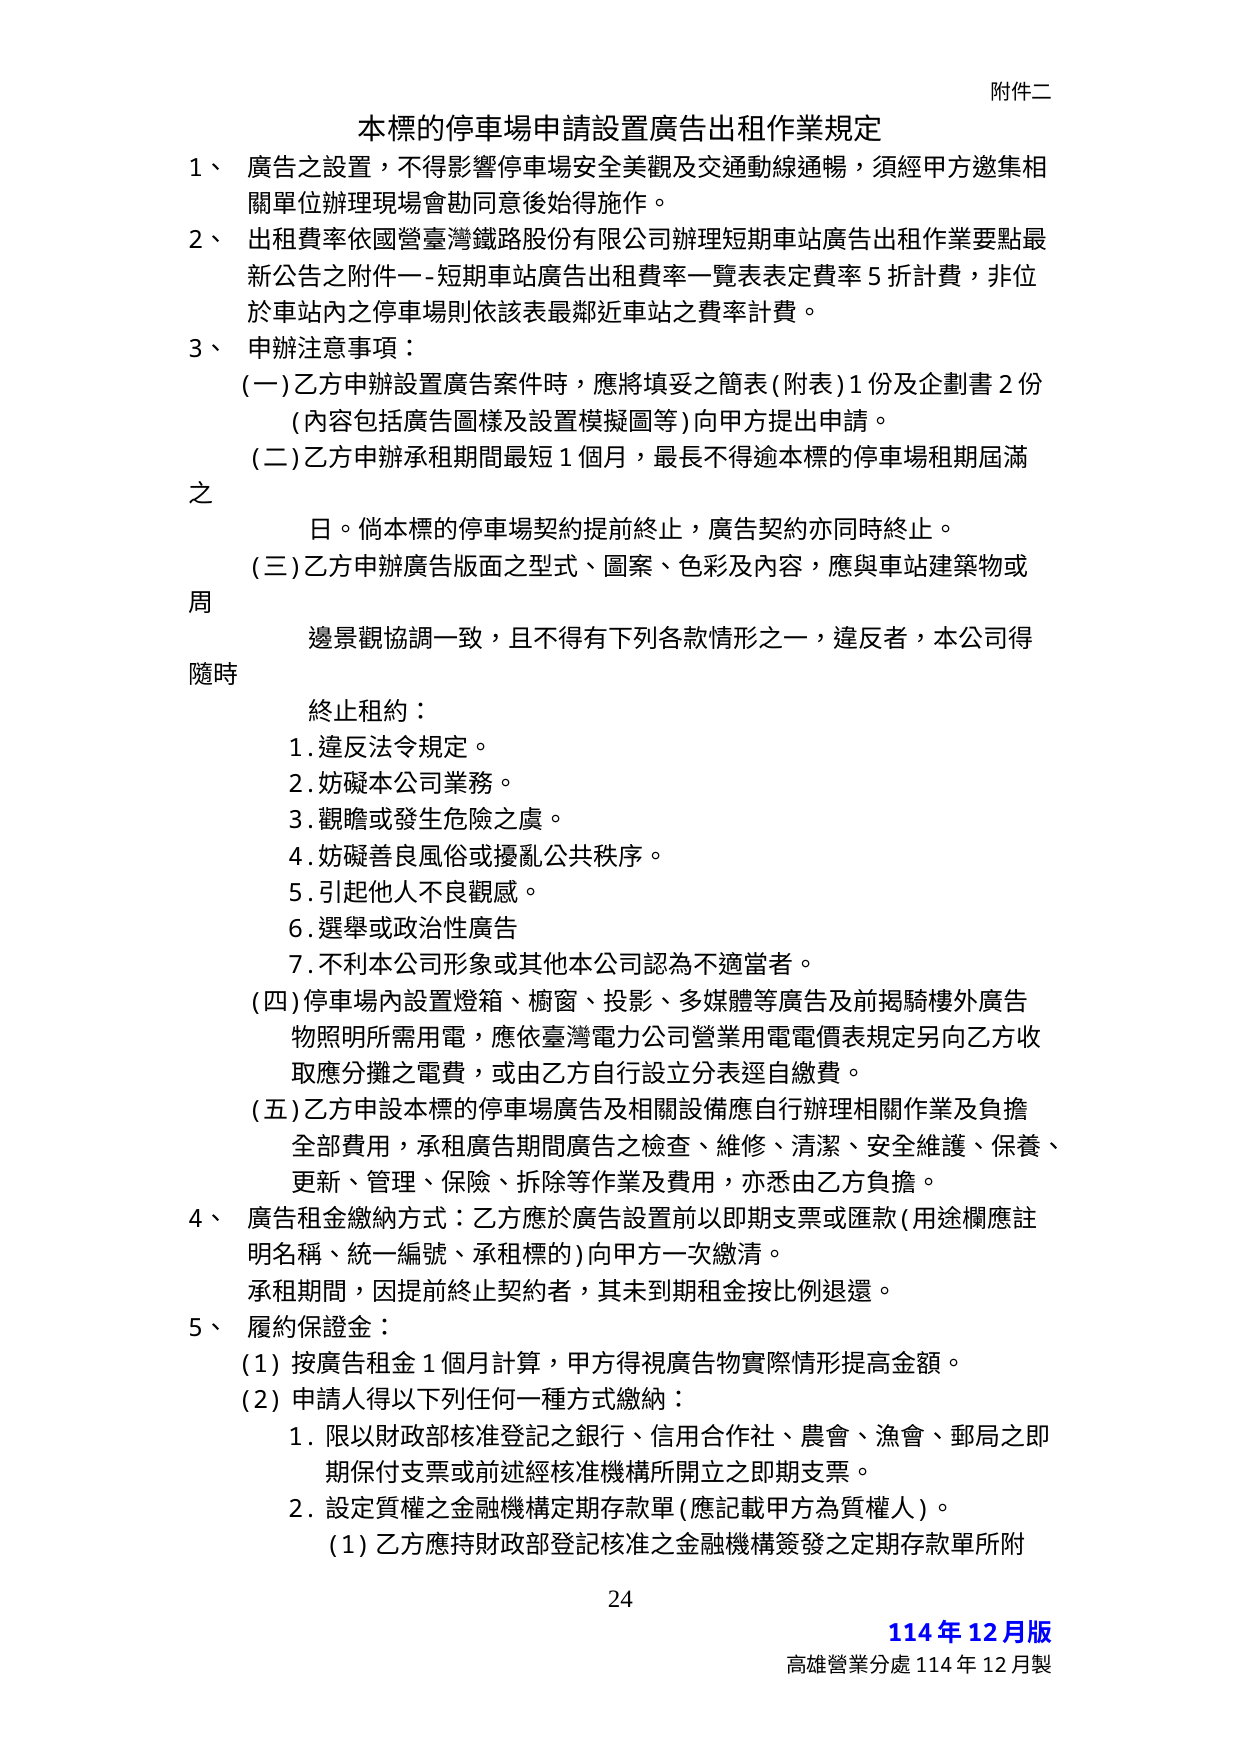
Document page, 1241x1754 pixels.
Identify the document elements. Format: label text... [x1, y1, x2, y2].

text (四)停車場內設置燈箱、櫥窗、投影、多媒體等廣告及前揭騎樓外廣告物照明所需用電，應依臺灣電力公司營業用電電價表規定另向乙方收取應分攤之電費，或由乙方自行設立分表逕自繳費。 [188, 981, 1052, 1090]
list 限以財政部核准登記之銀行、信用合作社、農會、漁會、郵局之即期保付支票或前述經核准機構所開立之即期支票。 [288, 1416, 1052, 1489]
text 2.妨礙本公司業務。 [288, 764, 1052, 800]
text 附件二 [188, 75, 1052, 105]
text (一)乙方申辦設置廣告案件時，應將填妥之簡表(附表)1份及企劃書2份 [238, 365, 1052, 401]
text 5.引起他人不良觀感。 [288, 872, 1052, 909]
list 廣告租金繳納方式：乙方應於廣告設置前以即期支票或匯款(用途欄應註明名稱、統一編號、承租標的)向甲方一次繳清。 [188, 1199, 1052, 1271]
text 7.不利本公司形象或其他本公司認為不適當者。 [288, 945, 1052, 981]
text 4.妨礙善良風俗或擾亂公共秩序。 [288, 836, 1052, 872]
text 承租期間，因提前終止契約者，其未到期租金按比例退還。 [247, 1271, 1052, 1307]
text 終止租約： [188, 691, 1052, 727]
text (二)乙方申辦承租期間最短1個月，最長不得逾本標的停車場租期屆滿之 [188, 437, 1052, 510]
list 申請人得以下列任何一種方式繳納： [238, 1380, 1052, 1416]
list 申辦注意事項： [188, 329, 1052, 365]
list 履約保證金： [188, 1307, 1052, 1344]
text (三)乙方申辦廣告版面之型式、圖案、色彩及內容，應與車站建築物或周 [188, 546, 1052, 619]
text 日。倘本標的停車場契約提前終止，廣告契約亦同時終止。 [188, 510, 1052, 546]
text (內容包括廣告圖樣及設置模擬圖等)向甲方提出申請。 [288, 401, 1052, 437]
list 廣告之設置，不得影響停車場安全美觀及交通動線通暢，須經甲方邀集相關單位辦理現場會勘同意後始得施作。 [188, 147, 1052, 220]
text 1.違反法令規定。 [288, 727, 1052, 764]
text 邊景觀協調一致，且不得有下列各款情形之一，違反者，本公司得隨時 [188, 619, 1052, 691]
list 乙方應持財政部登記核准之金融機構簽發之定期存款單所附 [325, 1525, 1052, 1561]
list 設定質權之金融機構定期存款單(應記載甲方為質權人)。 [288, 1489, 1052, 1525]
text 3.觀瞻或發生危險之虞。 [288, 800, 1052, 836]
text (五)乙方申設本標的停車場廣告及相關設備應自行辦理相關作業及負擔全部費用，承租廣告期間廣告之檢查、維修、清潔、安全維護、保養、更新、管理、保險、拆除等作業及費用，亦悉由乙方負擔。 [188, 1090, 1052, 1199]
text 6.選舉或政治性廣告 [288, 909, 1052, 945]
list 出租費率依國營臺灣鐵路股份有限公司辦理短期車站廣告出租作業要點最新公告之附件一-短期車站廣告出租費率一覽表表定費率5折計費，非位於車站內之停車場則依該表最鄰近車站之費率計費。 [188, 220, 1052, 329]
list 按廣告租金1個月計算，甲方得視廣告物實際情形提高金額。 [238, 1344, 1052, 1380]
text 本標的停車場申請設置廣告出租作業規定 [188, 105, 1052, 147]
